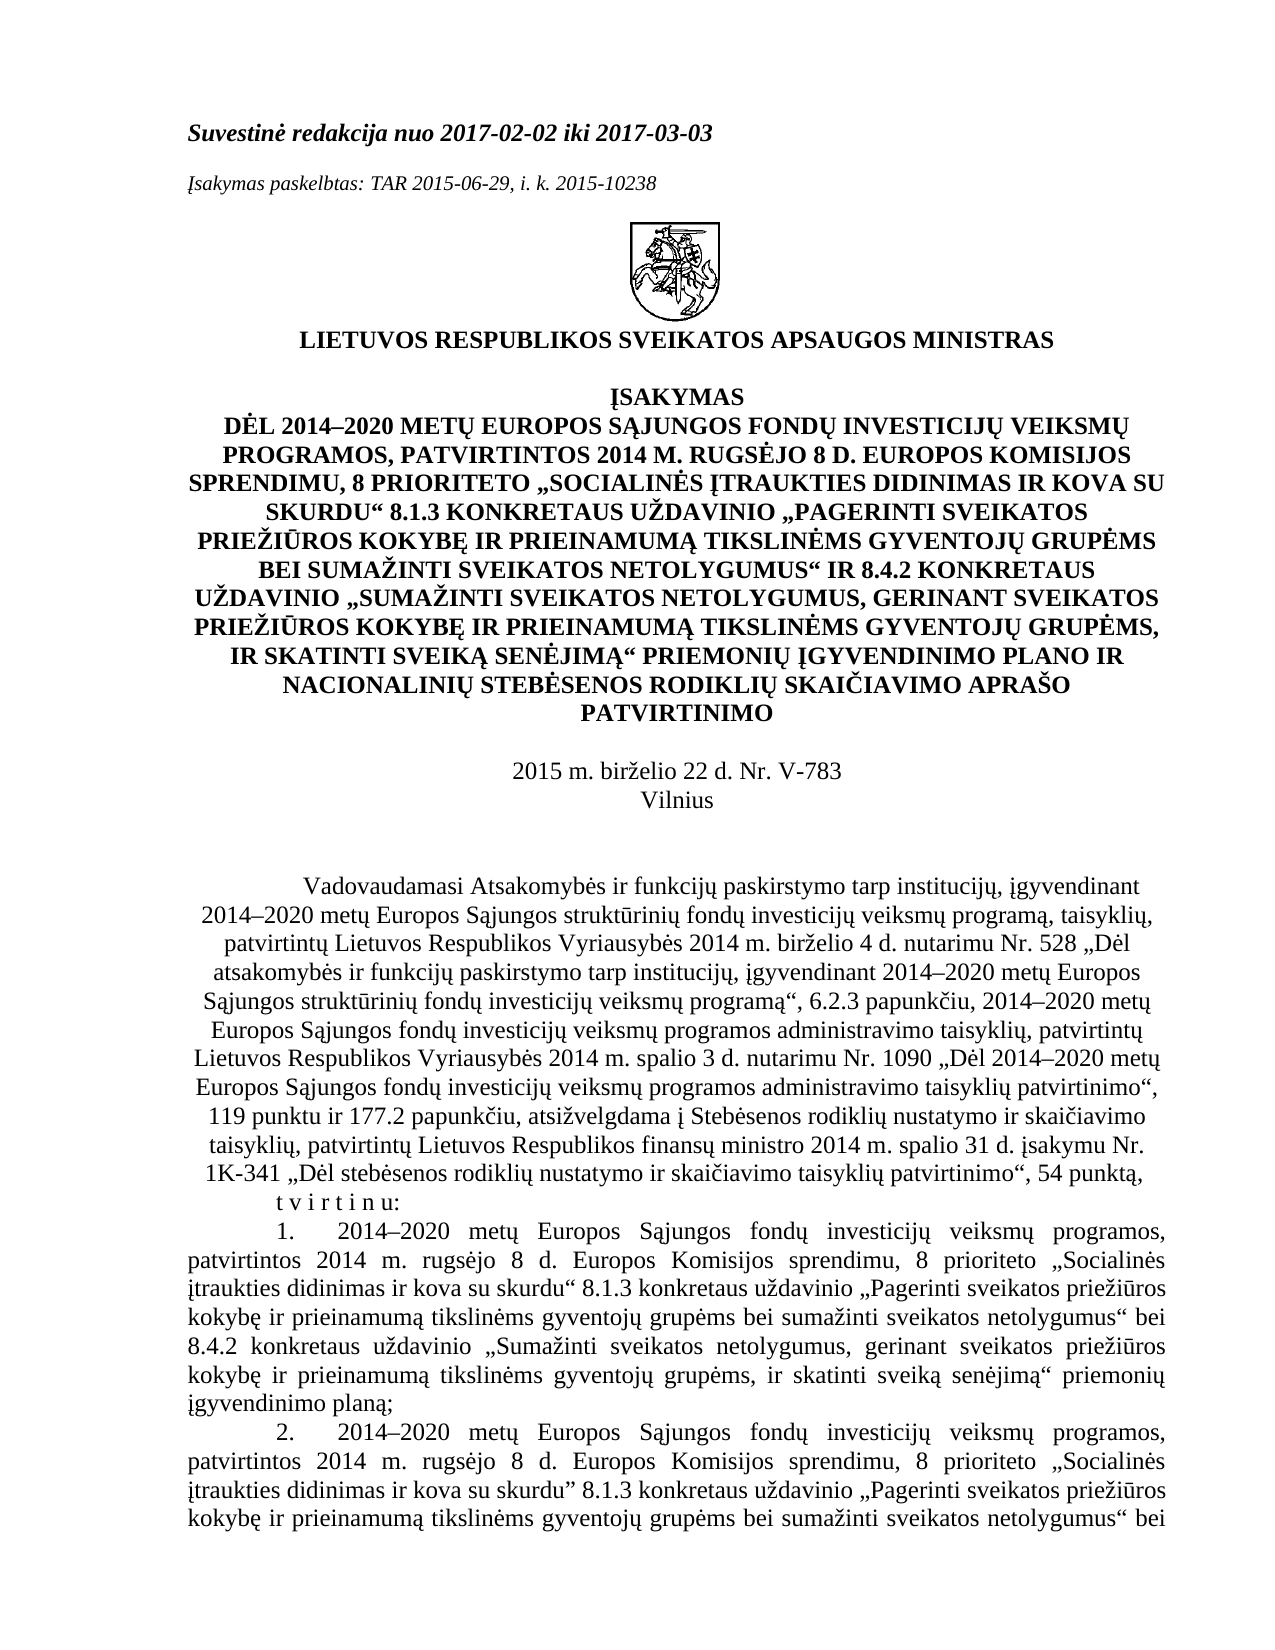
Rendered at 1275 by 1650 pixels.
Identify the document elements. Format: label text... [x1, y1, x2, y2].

text 2. 2014–2020 metų Europos Sąjungos fondų investicijų veiksmų programos, patvirtintos 2014 m. rugsėjo 8 d. Europos Komisijos sprendimu, 8 prioriteto „Socialinės įtraukties didinimas ir kova su skurdu” 8.1.3 konkretaus uždavinio „Pagerinti sveikatos priežiūros kokybę ir prieinamumą tikslinėms gyventojų grupėms bei sumažinti sveikatos netolygumus“ bei [187, 1417, 1167, 1532]
text Suvestinė redakcija nuo 2017-02-02 iki 2017-03-03 [187, 118, 1167, 147]
text DĖL 2014–2020 METŲ EUROPOS SĄJUNGOS FONDŲ INVESTICIJŲ VEIKSMŲ PROGRAMOS, PATVIRTINTOS 2014 M. RUGSĖJO 8 D. EUROPOS KOMISIJOS SPRENDIMU, 8 PRIORITETO „SOCIALINĖS ĮTRAUKTIES DIDINIMAS IR KOVA SU SKURDU“ 8.1.3 KONKRETAUS UŽDAVINIO „PAGERINTI SVEIKATOS PRIEŽIŪROS KOKYBĘ IR PRIEINAMUMĄ TIKSLINĖMS GYVENTOJŲ GRUPĖMS BEI SUMAŽINTI SVEIKATOS NETOLYGUMUS“ IR 8.4.2 KONKRETAUS UŽDAVINIO „SUMAŽINTI SVEIKATOS NETOLYGUMUS, GERINANT SVEIKATOS PRIEŽIŪROS KOKYBĘ IR PRIEINAMUMĄ TIKSLINĖMS GYVENTOJŲ GRUPĖMS, IR SKATINTI SVEIKĄ SENĖJIMĄ“ PRIEMONIŲ ĮGYVENDINIMO PLANO IR NACIONALINIŲ STEBĖSENOS RODIKLIŲ SKAIČIAVIMO APRAŠO PATVIRTINIMO [187, 411, 1167, 727]
text ĮSAKYMAS [187, 382, 1167, 411]
text Įsakymas paskelbtas: TAR 2015-06-29, i. k. 2015-10238 [187, 171, 1167, 195]
text 1. 2014–2020 metų Europos Sąjungos fondų investicijų veiksmų programos, patvirtintos 2014 m. rugsėjo 8 d. Europos Komisijos sprendimu, 8 prioriteto „Socialinės įtraukties didinimas ir kova su skurdu“ 8.1.3 konkretaus uždavinio „Pagerinti sveikatos priežiūros kokybę ir prieinamumą tikslinėms gyventojų grupėms bei sumažinti sveikatos netolygumus“ bei 8.4.2 konkretaus uždavinio „Sumažinti sveikatos netolygumus, gerinant sveikatos priežiūros kokybę ir prieinamumą tikslinėms gyventojų grupėms, ir skatinti sveiką senėjimą“ priemonių įgyvendinimo planą; [187, 1216, 1167, 1417]
text LIETUVOS RESPUBLIKOS SVEIKATOS APSAUGOS MINISTRAS [187, 325, 1167, 353]
text Vilnius [187, 785, 1167, 813]
text t v i r t i n u: [187, 1187, 1167, 1216]
text Vadovaudamasi Atsakomybės ir funkcijų paskirstymo tarp institucijų, įgyvendinant 2014–2020 metų Europos Sąjungos struktūrinių fondų investicijų veiksmų programą, taisyklių, patvirtintų Lietuvos Respublikos Vyriausybės 2014 m. birželio 4 d. nutarimu Nr. 528 „Dėl atsakomybės ir funkcijų paskirstymo tarp institucijų, įgyvendinant 2014–2020 metų Europos Sąjungos struktūrinių fondų investicijų veiksmų programą“, 6.2.3 papunkčiu, 2014–2020 metų Europos Sąjungos fondų investicijų veiksmų programos administravimo taisyklių, patvirtintų Lietuvos Respublikos Vyriausybės 2014 m. spalio 3 d. nutarimu Nr. 1090 „Dėl 2014–2020 metų Europos Sąjungos fondų investicijų veiksmų programos administravimo taisyklių patvirtinimo“, 119 punktu ir 177.2 papunkčiu, atsižvelgdama į Stebėsenos rodiklių nustatymo ir skaičiavimo taisyklių, patvirtintų Lietuvos Respublikos finansų ministro 2014 m. spalio 31 d. įsakymu Nr. 1K-341 „Dėl stebėsenos rodiklių nustatymo ir skaičiavimo taisyklių patvirtinimo“, 54 punktą, [187, 871, 1167, 1187]
text 2015 m. birželio 22 d. Nr. V-783 [187, 756, 1167, 785]
